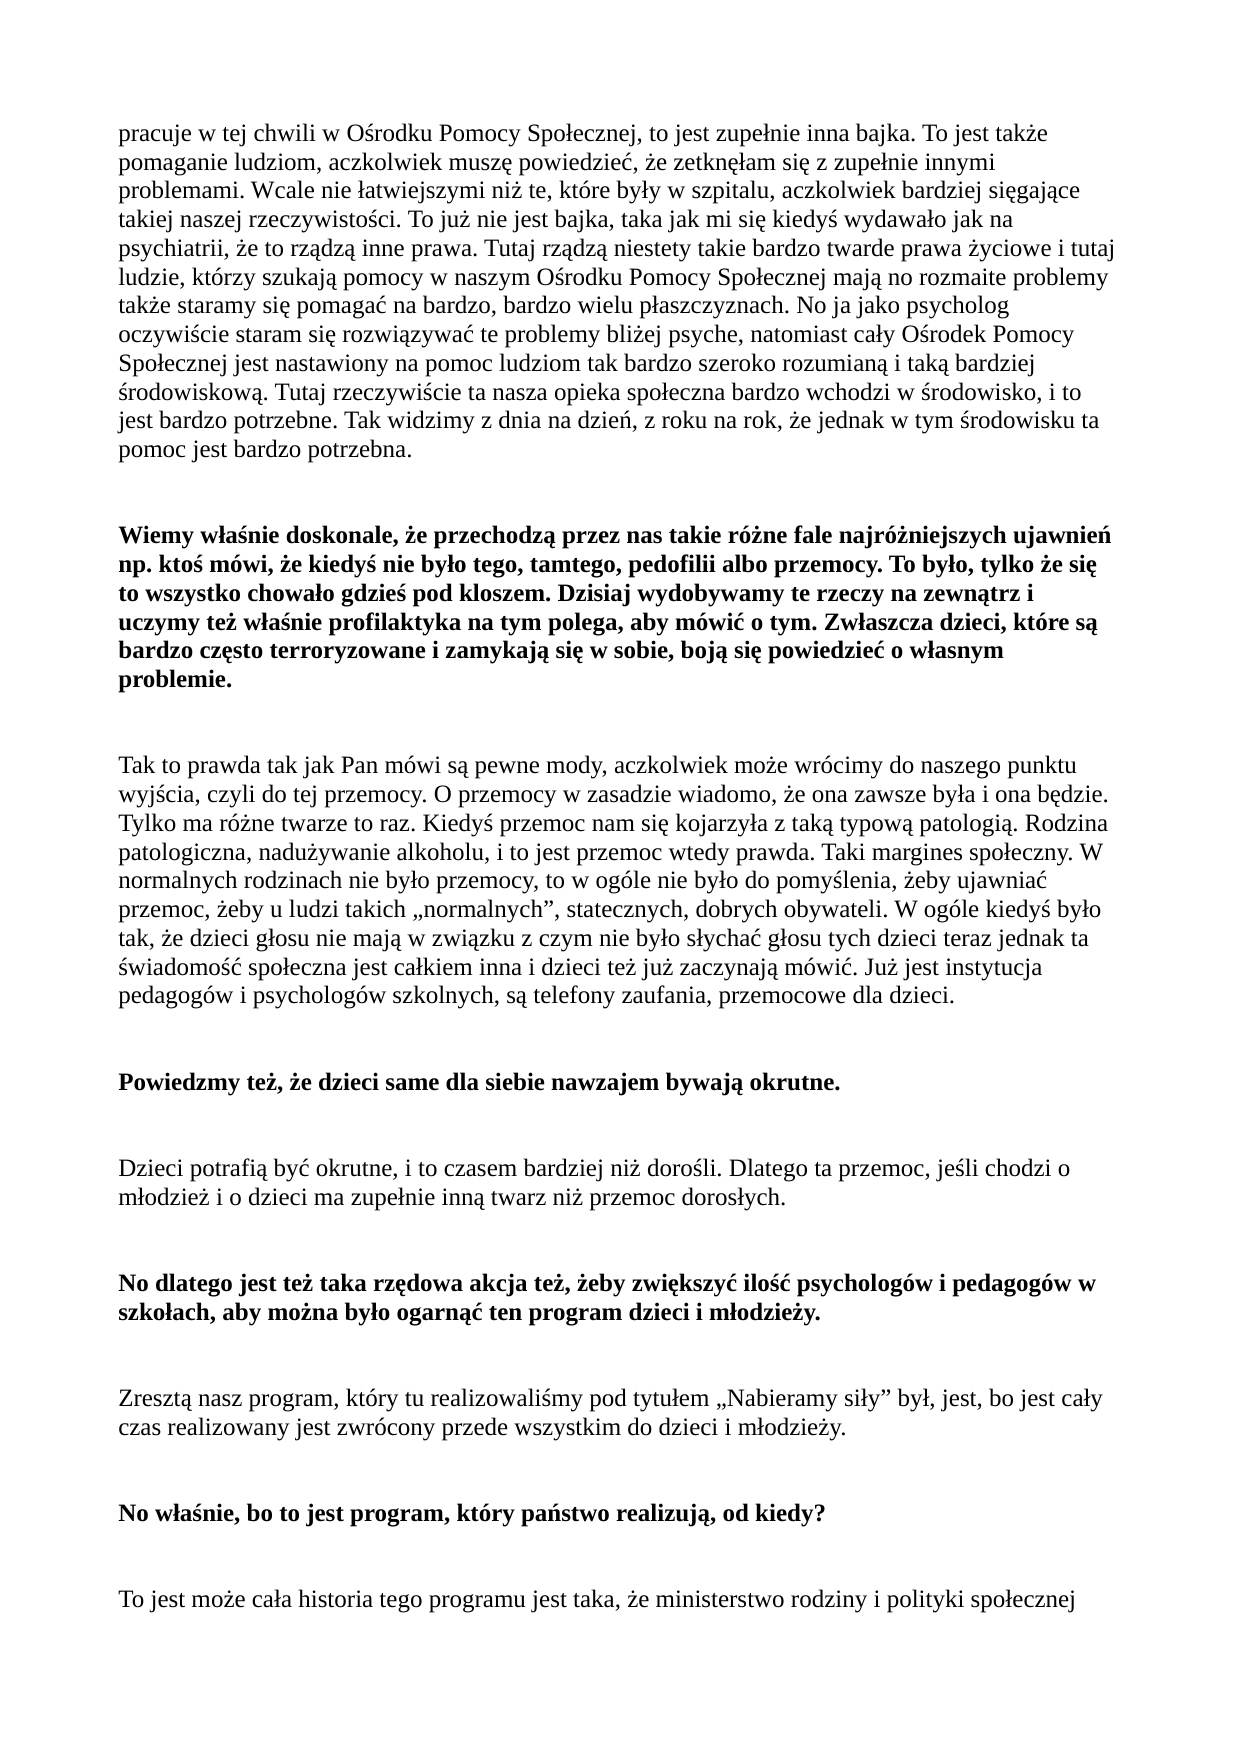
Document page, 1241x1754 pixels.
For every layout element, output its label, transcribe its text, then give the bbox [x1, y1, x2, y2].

text Dzieci potrafią być okrutne, i to czasem bardziej niż dorośli. Dlatego ta przemoc, jeśli chodzi o młodzież i o dzieci ma zupełnie inną twarz niż przemoc dorosłych. [118, 1153, 1122, 1211]
text Tak to prawda tak jak Pan mówi są pewne mody, aczkolwiek może wrócimy do naszego punktu wyjścia, czyli do tej przemocy. O przemocy w zasadzie wiadomo, że ona zawsze była i ona będzie. Tylko ma różne twarze to raz. Kiedyś przemoc nam się kojarzyła z taką typową patologią. Rodzina patologiczna, nadużywanie alkoholu, i to jest przemoc wtedy prawda. Taki margines społeczny. W normalnych rodzinach nie było przemocy, to w ogóle nie było do pomyślenia, żeby ujawniać przemoc, żeby u ludzi takich „normalnych”, statecznych, dobrych obywateli. W ogóle kiedyś było tak, że dzieci głosu nie mają w związku z czym nie było słychać głosu tych dzieci teraz jednak ta świadomość społeczna jest całkiem inna i dzieci też już zaczynają mówić. Już jest instytucja pedagogów i psychologów szkolnych, są telefony zaufania, przemocowe dla dzieci. [118, 751, 1122, 1009]
text No właśnie, bo to jest program, który państwo realizują, od kiedy? [118, 1498, 1122, 1527]
text Zresztą nasz program, który tu realizowaliśmy pod tytułem „Nabieramy siły” był, jest, bo jest cały czas realizowany jest zwrócony przede wszystkim do dzieci i młodzieży. [118, 1383, 1122, 1441]
text Wiemy właśnie doskonale, że przechodzą przez nas takie różne fale najróżniejszych ujawnień np. ktoś mówi, że kiedyś nie było tego, tamtego, pedofilii albo przemocy. To było, tylko że się to wszystko chowało gdzieś pod kloszem. Dzisiaj wydobywamy te rzeczy na zewnątrz i uczymy też właśnie profilaktyka na tym polega, aby mówić o tym. Zwłaszcza dzieci, które są bardzo często terroryzowane i zamykają się w sobie, boją się powiedzieć o własnym problemie. [118, 521, 1122, 693]
text Powiedzmy też, że dzieci same dla siebie nawzajem bywają okrutne. [118, 1067, 1122, 1096]
text pracuje w tej chwili w Ośrodku Pomocy Społecznej, to jest zupełnie inna bajka. To jest także pomaganie ludziom, aczkolwiek muszę powiedzieć, że zetknęłam się z zupełnie innymi problemami. Wcale nie łatwiejszymi niż te, które były w szpitalu, aczkolwiek bardziej sięgające takiej naszej rzeczywistości. To już nie jest bajka, taka jak mi się kiedyś wydawało jak na psychiatrii, że to rządzą inne prawa. Tutaj rządzą niestety takie bardzo twarde prawa życiowe i tutaj ludzie, którzy szukają pomocy w naszym Ośrodku Pomocy Społecznej mają no rozmaite problemy także staramy się pomagać na bardzo, bardzo wielu płaszczyznach. No ja jako psycholog oczywiście staram się rozwiązywać te problemy bliżej psyche, natomiast cały Ośrodek Pomocy Społecznej jest nastawiony na pomoc ludziom tak bardzo szeroko rozumianą i taką bardziej środowiskową. Tutaj rzeczywiście ta nasza opieka społeczna bardzo wchodzi w środowisko, i to jest bardzo potrzebne. Tak widzimy z dnia na dzień, z roku na rok, że jednak w tym środowisku ta pomoc jest bardzo potrzebna. [118, 118, 1122, 463]
text To jest może cała historia tego programu jest taka, że ministerstwo rodziny i polityki społecznej [118, 1584, 1122, 1613]
text No dlatego jest też taka rzędowa akcja też, żeby zwiększyć ilość psychologów i pedagogów w szkołach, aby można było ogarnąć ten program dzieci i młodzieży. [118, 1268, 1122, 1326]
